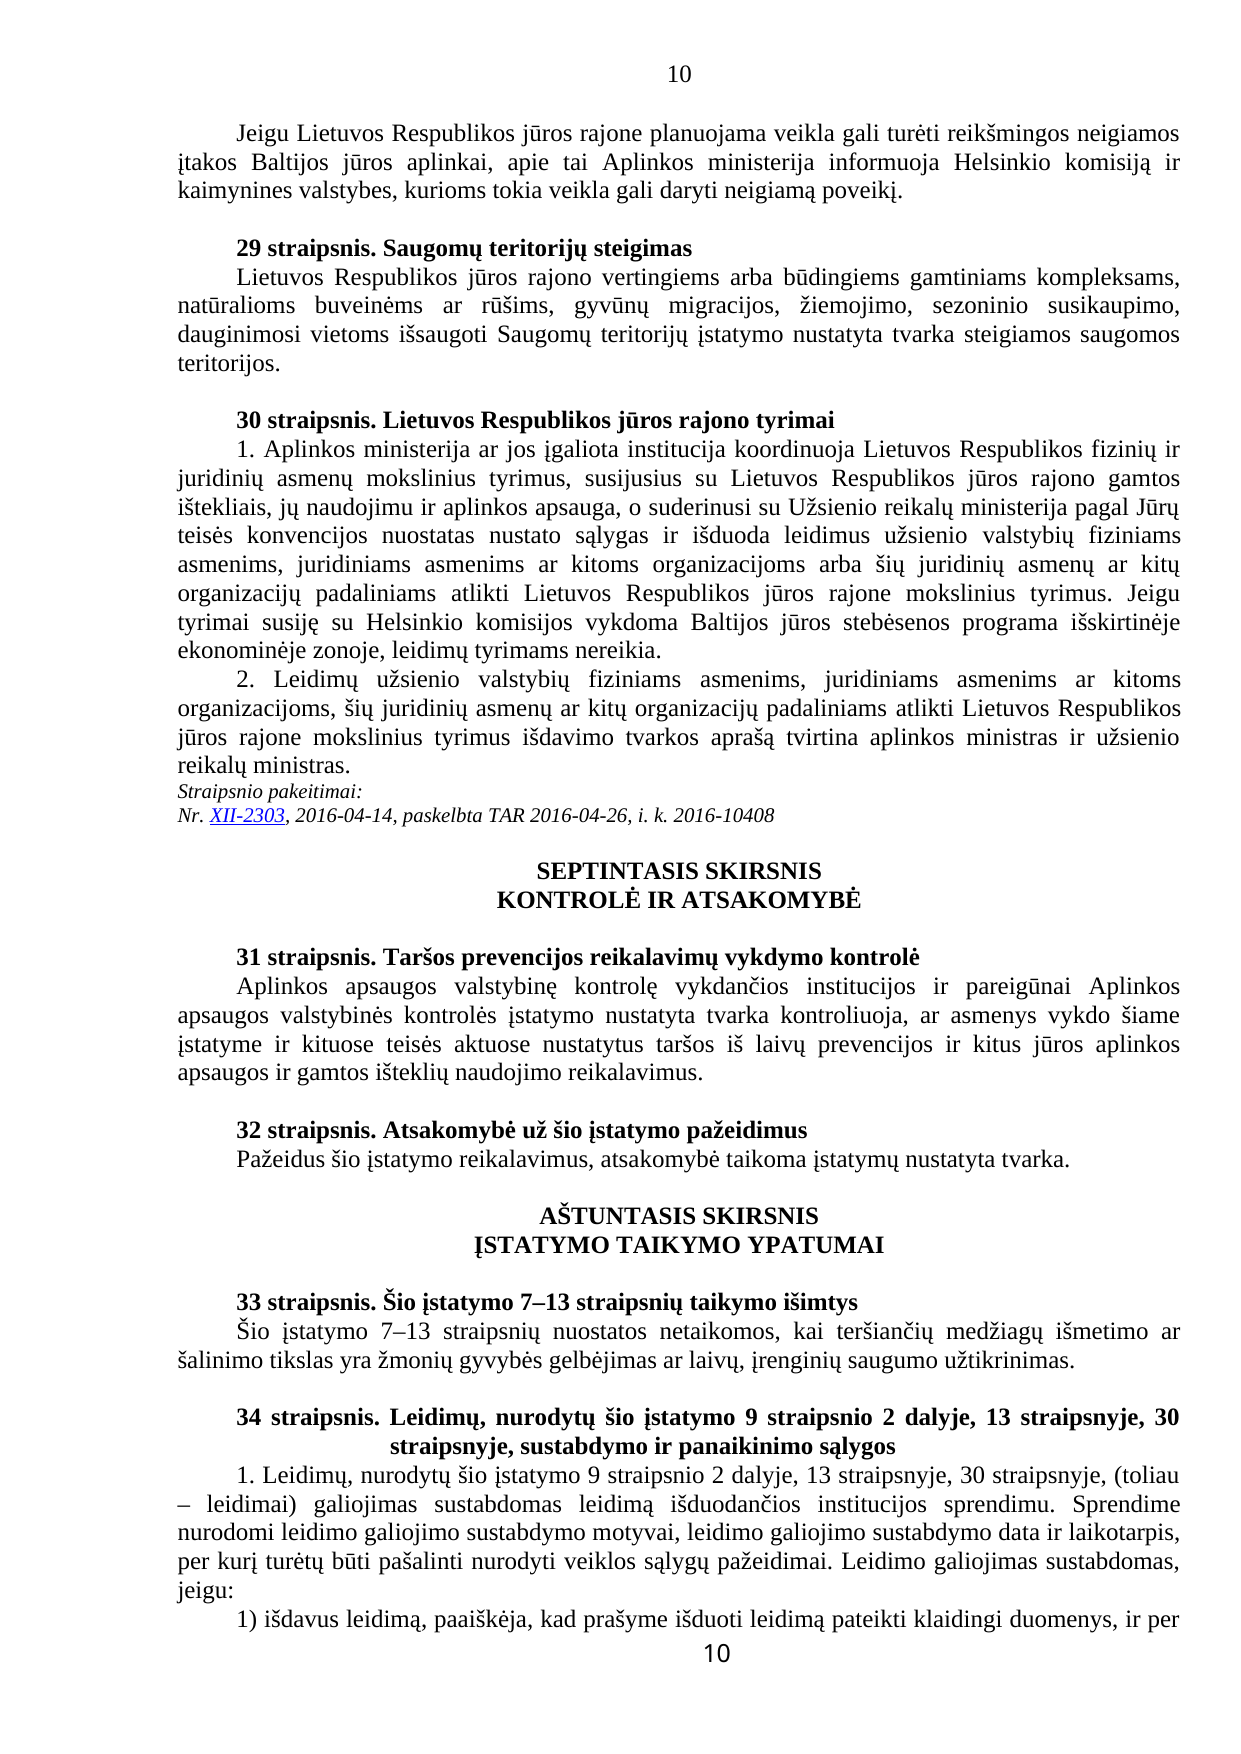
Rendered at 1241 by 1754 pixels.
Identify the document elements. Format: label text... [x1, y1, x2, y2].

text Straipsnio pakeitimai: [177, 779, 1181, 803]
text Pažeidus šio įstatymo reikalavimus, atsakomybė taikoma įstatymų nustatyta tvarka. [177, 1144, 1181, 1172]
text 1. Leidimų, nurodytų šio įstatymo 9 straipsnio 2 dalyje, 13 straipsnyje, 30 straipsnyje, (toliau – leidimai) galiojimas sustabdomas leidimą išduodančios institucijos sprendimu. Sprendime nurodomi leidimo galiojimo sustabdymo motyvai, leidimo galiojimo sustabdymo data ir laikotarpis, per kurį turėtų būti pašalinti nurodyti veiklos sąlygų pažeidimai. Leidimo galiojimas sustabdomas, jeigu: [177, 1460, 1181, 1604]
text 1. Aplinkos ministerija ar jos įgaliota institucija koordinuoja Lietuvos Respublikos fizinių ir juridinių asmenų mokslinius tyrimus, susijusius su Lietuvos Respublikos jūros rajono gamtos ištekliais, jų naudojimu ir aplinkos apsauga, o suderinusi su Užsienio reikalų ministerija pagal Jūrų teisės konvencijos nuostatas nustato sąlygas ir išduoda leidimus užsienio valstybių fiziniams asmenims, juridiniams asmenims ar kitoms organizacijoms arba šių juridinių asmenų ar kitų organizacijų padaliniams atlikti Lietuvos Respublikos jūros rajone mokslinius tyrimus. Jeigu tyrimai susiję su Helsinkio komisijos vykdoma Baltijos jūros stebėsenos programa išskirtinėje ekonominėje zonoje, leidimų tyrimams nereikia. [177, 434, 1181, 664]
text 31 straipsnis. Taršos prevencijos reikalavimų vykdymo kontrolė [177, 942, 1181, 971]
text ĮSTATYMO TAIKYMO YPATUMAI [177, 1230, 1181, 1259]
text 1) išdavus leidimą, paaiškėja, kad prašyme išduoti leidimą pateikti klaidingi duomenys, ir per [177, 1604, 1181, 1632]
text AŠTUNTASIS SKIRSNIS [177, 1201, 1181, 1230]
text 32 straipsnis. Atsakomybė už šio įstatymo pažeidimus [177, 1115, 1181, 1144]
text Jeigu Lietuvos Respublikos jūros rajone planuojama veikla gali turėti reikšmingos neigiamos įtakos Baltijos jūros aplinkai, apie tai Aplinkos ministerija informuoja Helsinkio komisiją ir kaimynines valstybes, kurioms tokia veikla gali daryti neigiamą poveikį. [177, 118, 1181, 204]
text 29 straipsnis. Saugomų teritorijų steigimas [177, 233, 1181, 262]
text 33 straipsnis. Šio įstatymo 7–13 straipsnių taikymo išimtys [177, 1287, 1181, 1316]
text Lietuvos Respublikos jūros rajono vertingiems arba būdingiems gamtiniams kompleksams, natūralioms buveinėms ar rūšims, gyvūnų migracijos, žiemojimo, sezoninio susikaupimo, dauginimosi vietoms išsaugoti Saugomų teritorijų įstatymo nustatyta tvarka steigiamos saugomos teritorijos. [177, 262, 1181, 377]
text Aplinkos apsaugos valstybinę kontrolę vykdančios institucijos ir pareigūnai Aplinkos apsaugos valstybinės kontrolės įstatymo nustatyta tvarka kontroliuoja, ar asmenys vykdo šiame įstatyme ir kituose teisės aktuose nustatytus taršos iš laivų prevencijos ir kitus jūros aplinkos apsaugos ir gamtos išteklių naudojimo reikalavimus. [177, 971, 1181, 1086]
text Šio įstatymo 7–13 straipsnių nuostatos netaikomos, kai teršiančių medžiagų išmetimo ar šalinimo tikslas yra žmonių gyvybės gelbėjimas ar laivų, įrenginių saugumo užtikrinimas. [177, 1316, 1181, 1374]
text 2. Leidimų užsienio valstybių fiziniams asmenims, juridiniams asmenims ar kitoms organizacijoms, šių juridinių asmenų ar kitų organizacijų padaliniams atlikti Lietuvos Respublikos jūros rajone mokslinius tyrimus išdavimo tvarkos aprašą tvirtina aplinkos ministras ir užsienio reikalų ministras. [177, 664, 1181, 779]
text KONTROLĖ IR ATSAKOMYBĖ [177, 885, 1181, 914]
text SEPTINTASIS SKIRSNIS [177, 856, 1181, 885]
text 30 straipsnis. Lietuvos Respublikos jūros rajono tyrimai [177, 406, 1181, 434]
text 34 straipsnis. Leidimų, nurodytų šio įstatymo 9 straipsnio 2 dalyje, 13 straipsnyje, 30 straipsnyje, sustabdymo ir panaikinimo sąlygos [236, 1402, 1181, 1460]
text Nr. XII-2303, 2016-04-14, paskelbta TAR 2016-04-26, i. k. 2016-10408 [177, 803, 1181, 827]
